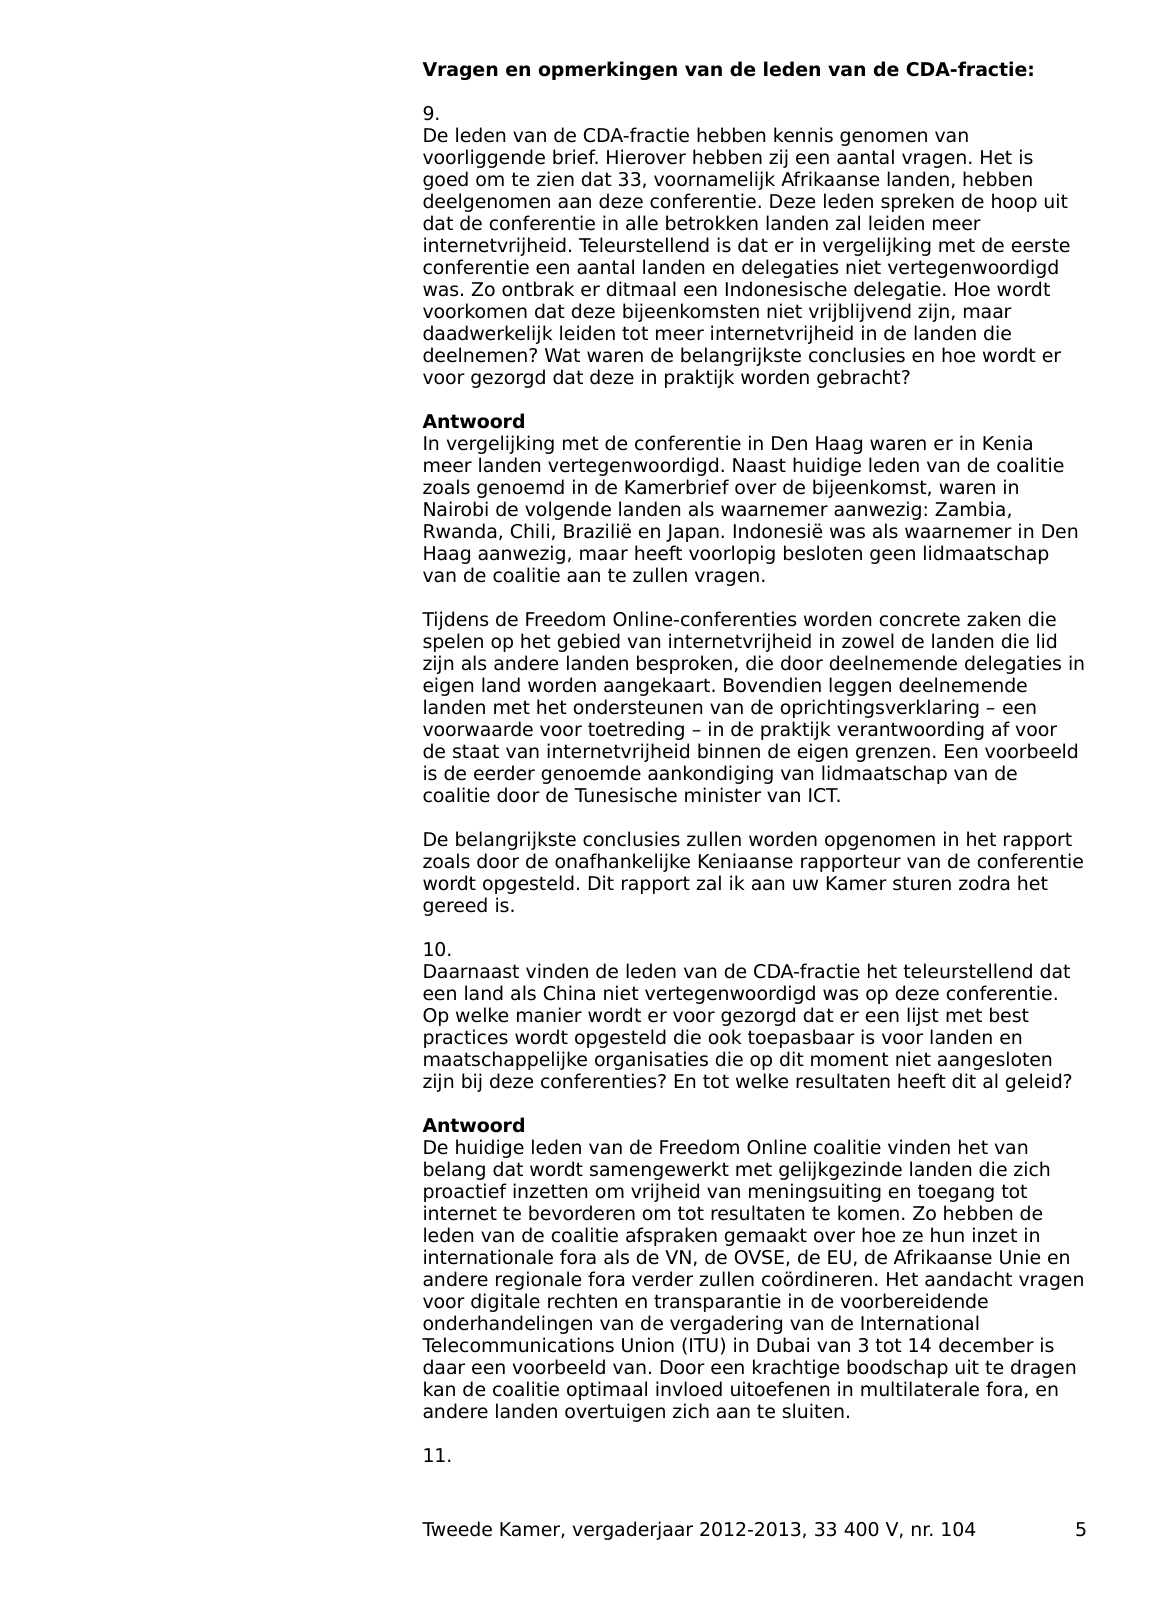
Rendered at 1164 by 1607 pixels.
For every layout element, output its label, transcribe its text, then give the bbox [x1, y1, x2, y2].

text Daarnaast vinden de leden van de CDA-fractie het teleurstellend dat een land als China niet vertegenwoordigd was op deze conferentie. Op welke manier wordt er voor gezorgd dat er een lijst met best practices wordt opgesteld die ook toepasbaar is voor landen en maatschappelijke organisaties die op dit moment niet aangesloten zijn bij deze conferenties? En tot welke resultaten heeft dit al geleid? [422, 961, 1087, 1093]
text 9. [422, 103, 1087, 125]
text De huidige leden van de Freedom Online coalitie vinden het van belang dat wordt samengewerkt met gelijkgezinde landen die zich proactief inzetten om vrijheid van meningsuiting en toegang tot internet te bevorderen om tot resultaten te komen. Zo hebben de leden van de coalitie afspraken gemaakt over hoe ze hun inzet in internationale fora als de VN, de OVSE, de EU, de Afrikaanse Unie en andere regionale fora verder zullen coördineren. Het aandacht vragen voor digitale rechten en transparantie in de voorbereidende onderhandelingen van de vergadering van de International Telecommunications Union (ITU) in Dubai van 3 tot 14 december is daar een voorbeeld van. Door een krachtige boodschap uit te dragen kan de coalitie optimaal invloed uitoefenen in multilaterale fora, en andere landen overtuigen zich aan te sluiten. [422, 1137, 1087, 1423]
text De belangrijkste conclusies zullen worden opgenomen in het rapport zoals door de onafhankelijke Keniaanse rapporteur van de conferentie wordt opgesteld. Dit rapport zal ik aan uw Kamer sturen zodra het gereed is. [422, 829, 1087, 917]
text 11. [422, 1445, 1087, 1467]
text 10. [422, 939, 1087, 961]
text Antwoord [422, 411, 1087, 433]
text In vergelijking met de conferentie in Den Haag waren er in Kenia meer landen vertegenwoordigd. Naast huidige leden van de coalitie zoals genoemd in de Kamerbrief over de bijeenkomst, waren in Nairobi de volgende landen als waarnemer aanwezig: Zambia, Rwanda, Chili, Brazilië en Japan. Indonesië was als waarnemer in Den Haag aanwezig, maar heeft voorlopig besloten geen lidmaatschap van de coalitie aan te zullen vragen. [422, 433, 1087, 587]
text Antwoord [422, 1115, 1087, 1137]
subtitle Vragen en opmerkingen van de leden van de CDA-fractie: [422, 59, 1087, 81]
text Tijdens de Freedom Online-conferenties worden concrete zaken die spelen op het gebied van internetvrijheid in zowel de landen die lid zijn als andere landen besproken, die door deelnemende delegaties in eigen land worden aangekaart. Bovendien leggen deelnemende landen met het ondersteunen van de oprichtingsverklaring – een voorwaarde voor toetreding – in de praktijk verantwoording af voor de staat van internetvrijheid binnen de eigen grenzen. Een voorbeeld is de eerder genoemde aankondiging van lidmaatschap van de coalitie door de Tunesische minister van ICT. [422, 609, 1087, 807]
text De leden van de CDA-fractie hebben kennis genomen van voorliggende brief. Hierover hebben zij een aantal vragen. Het is goed om te zien dat 33, voornamelijk Afrikaanse landen, hebben deelgenomen aan deze conferentie. Deze leden spreken de hoop uit dat de conferentie in alle betrokken landen zal leiden meer internetvrijheid. Teleurstellend is dat er in vergelijking met de eerste conferentie een aantal landen en delegaties niet vertegenwoordigd was. Zo ontbrak er ditmaal een Indonesische delegatie. Hoe wordt voorkomen dat deze bijeenkomsten niet vrijblijvend zijn, maar daadwerkelijk leiden tot meer internetvrijheid in de landen die deelnemen? Wat waren de belangrijkste conclusies en hoe wordt er voor gezorgd dat deze in praktijk worden gebracht? [422, 125, 1087, 389]
